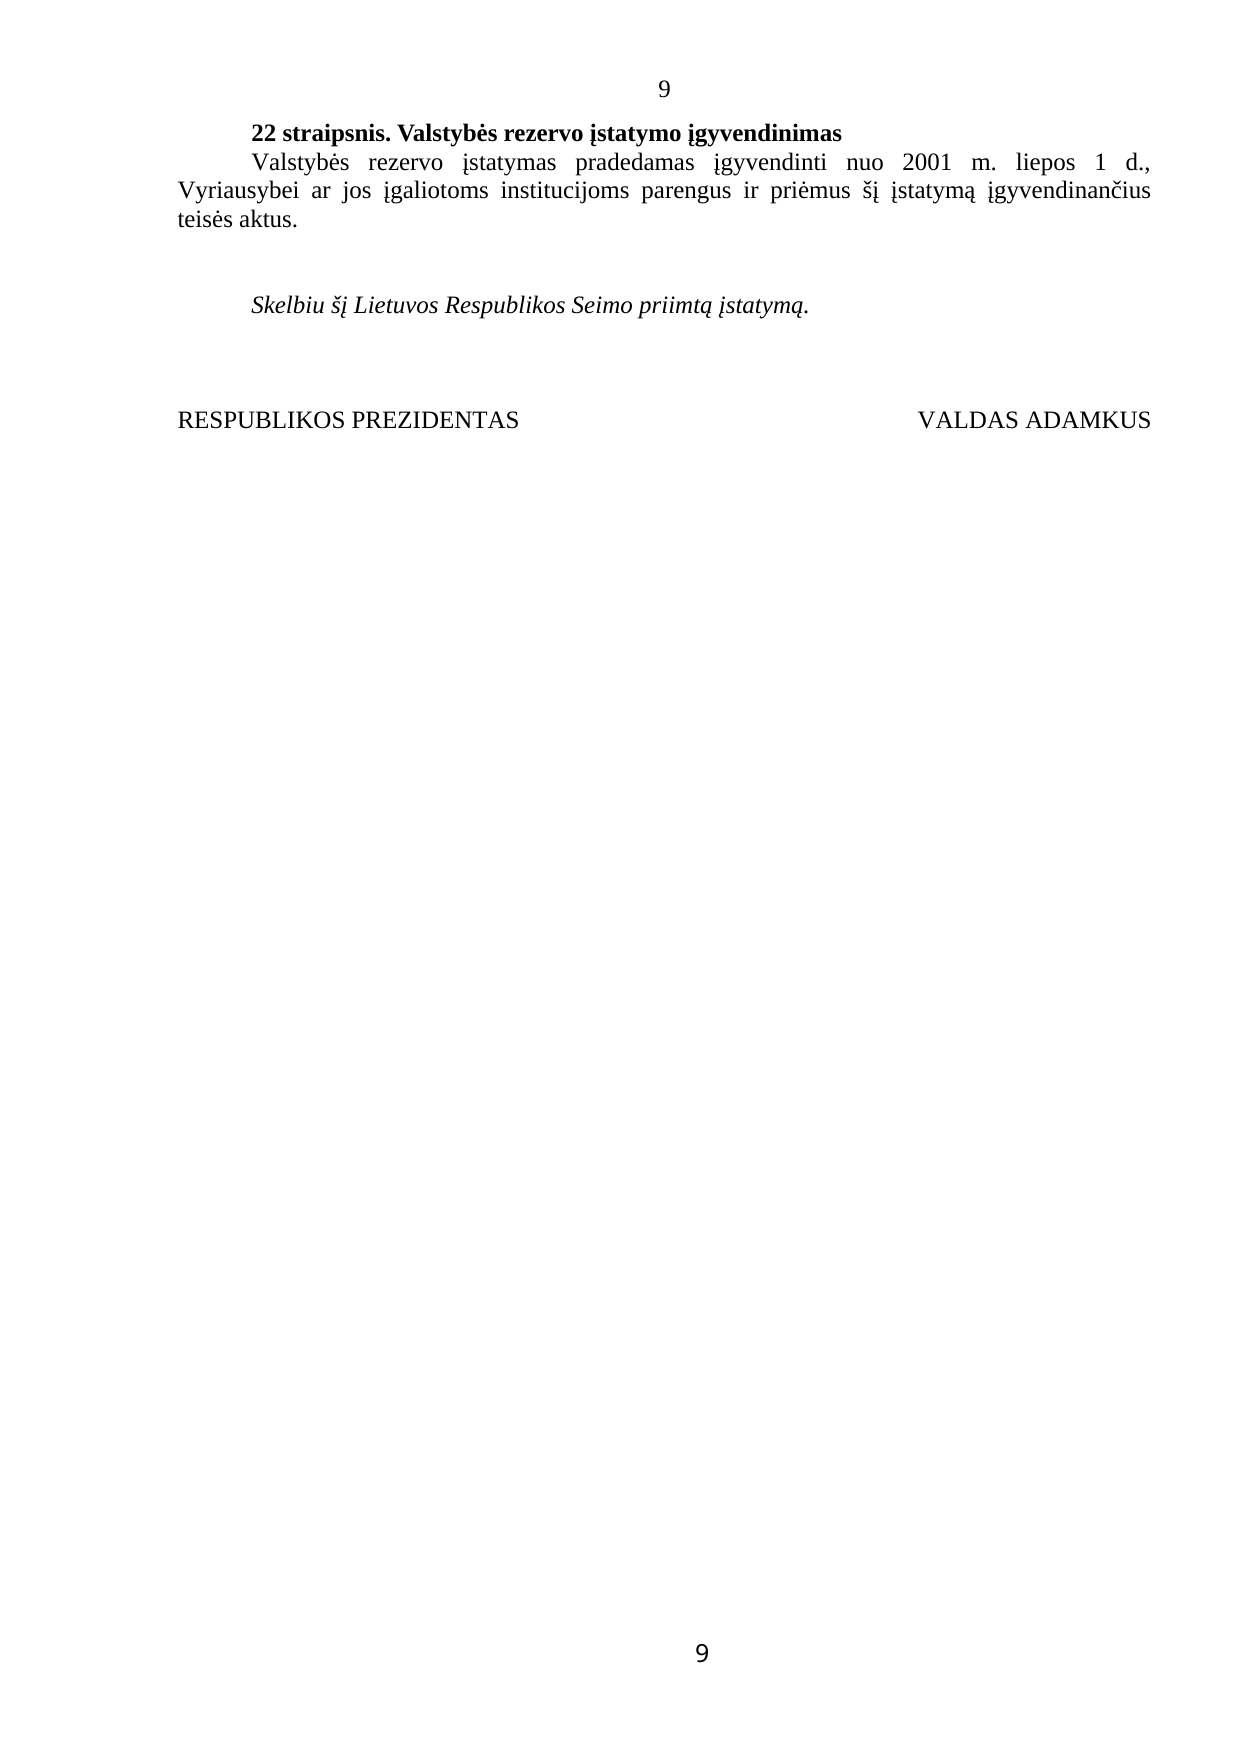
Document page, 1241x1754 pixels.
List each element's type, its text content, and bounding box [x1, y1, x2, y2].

text 22 straipsnis. Valstybės rezervo įstatymo įgyvendinimas [177, 118, 1152, 147]
text Valstybės rezervo įstatymas pradedamas įgyvendinti nuo 2001 m. liepos 1 d., Vyriausybei ar jos įgaliotoms institucijoms parengus ir priėmus šį įstatymą įgyvendinančius teisės aktus. [177, 147, 1152, 233]
text RESPUBLIKOS PREZIDENTAS VALDAS ADAMKUS [177, 406, 1152, 434]
text Skelbiu šį Lietuvos Respublikos Seimo priimtą įstatymą. [177, 291, 1152, 319]
